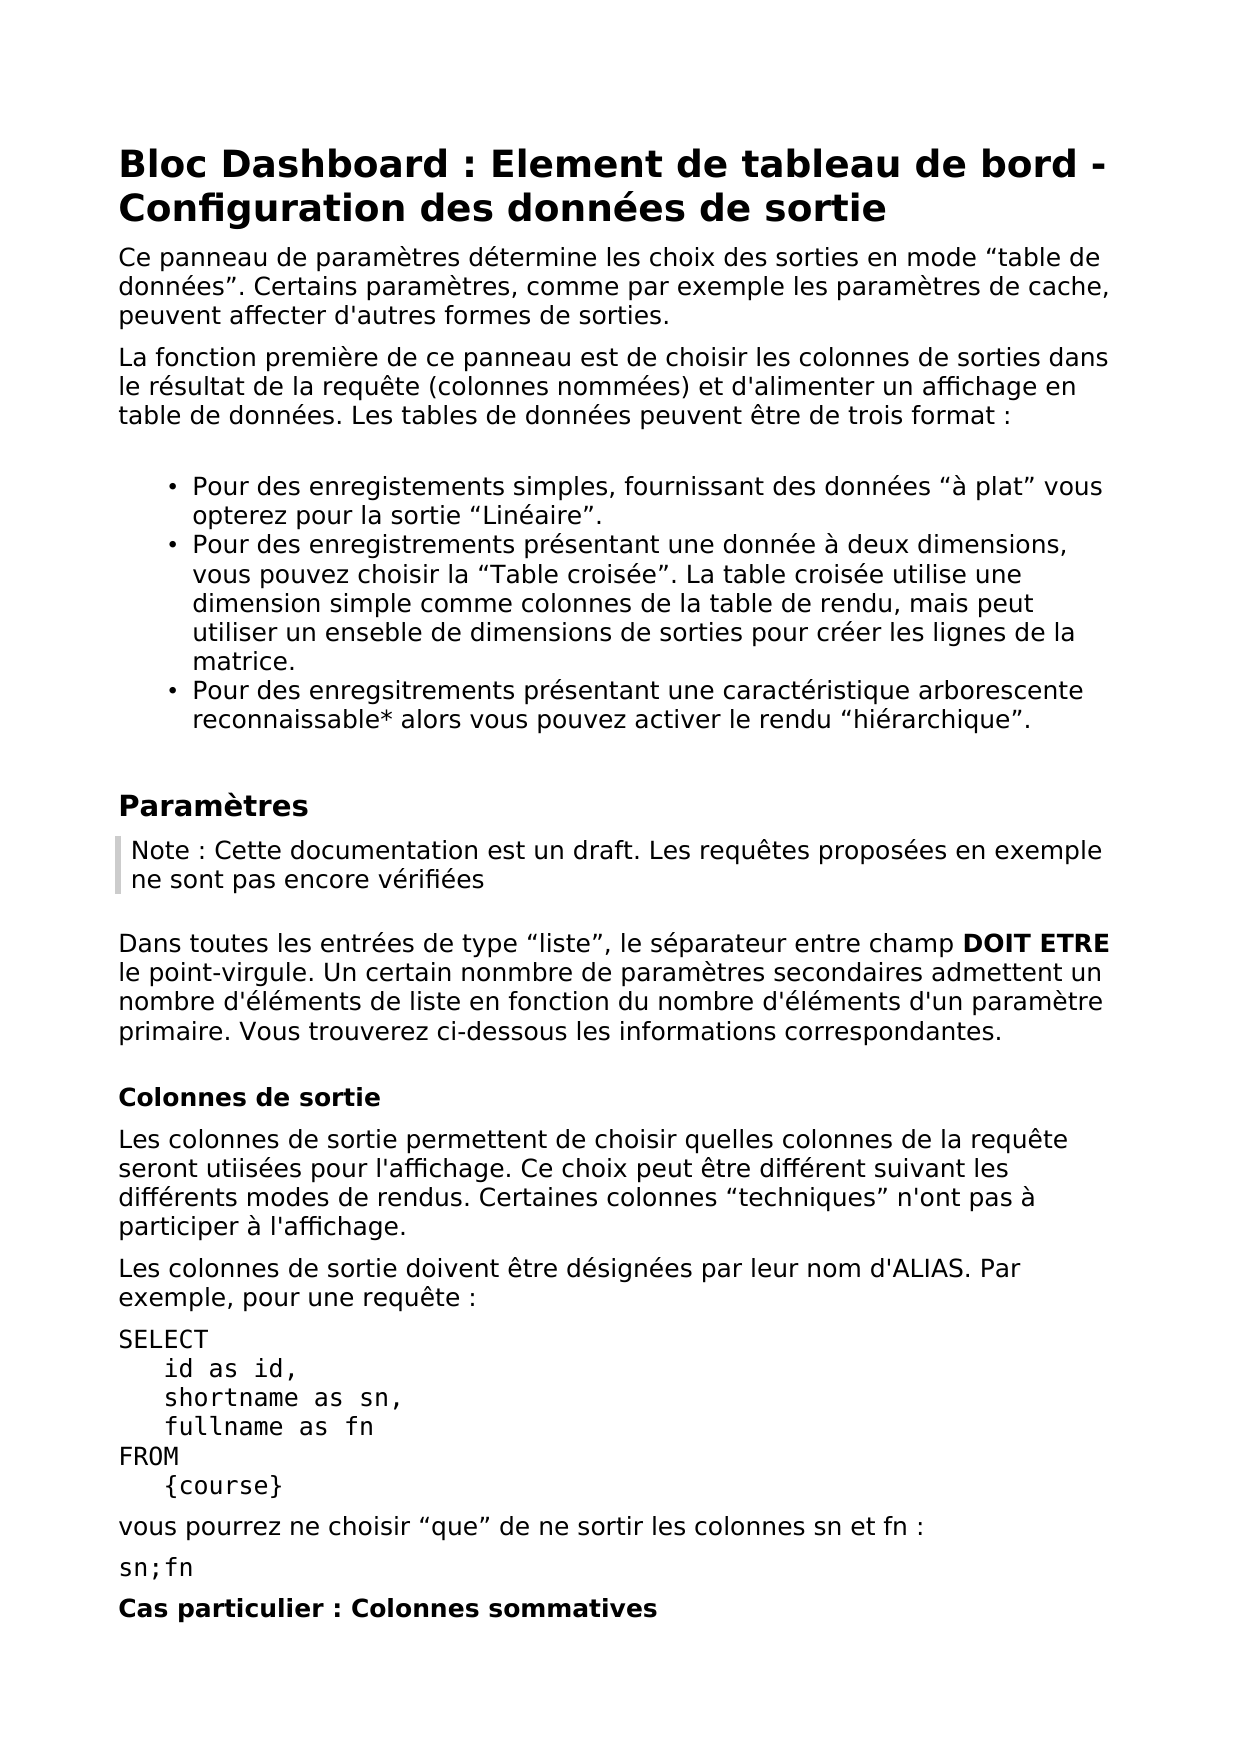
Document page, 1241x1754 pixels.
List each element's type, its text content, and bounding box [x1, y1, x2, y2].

subtitle Colonnes de sortie [118, 1083, 1122, 1112]
text Ce panneau de paramètres détermine les choix des sorties en mode “table de données”. Certains paramètres, comme par exemple les paramètres de cache, peuvent affecter d'autres formes de sorties. [118, 243, 1122, 330]
subtitle Bloc Dashboard : Element de tableau de bord - Configuration des données de sortie [118, 143, 1122, 230]
text Les colonnes de sortie doivent être désignées par leur nom d'ALIAS. Par exemple, pour une requête : [118, 1254, 1122, 1312]
text SELECT id as id, shortname as sn, fullname as fn FROM {course} [118, 1325, 1122, 1500]
text sn;fn [118, 1553, 1122, 1583]
list Pour des enregistrements présentant une donnée à deux dimensions, vous pouvez choisir la “Table croisée”. La table croisée utilise une dimension simple comme colonnes de la table de rendu, mais peut utiliser un enseble de dimensions de sorties pour créer les lignes de la matrice. [177, 531, 1122, 677]
list Pour des enregistements simples, fournissant des données “à plat” vous opterez pour la sortie “Linéaire”. [177, 472, 1122, 531]
text Cas particulier : Colonnes sommatives [118, 1594, 1122, 1623]
subtitle Paramètres [118, 789, 1122, 823]
table_header Note : Cette documentation est un draft. Les requêtes proposées en exemple ne sont pas encore vérifiées [121, 836, 1122, 894]
text Dans toutes les entrées de type “liste”, le séparateur entre champ DOIT ETRE le point-virgule. Un certain nonmbre de paramètres secondaires admettent un nombre d'éléments de liste en fonction du nombre d'éléments d'un paramètre primaire. Vous trouverez ci-dessous les informations correspondantes. [118, 929, 1122, 1046]
text Les colonnes de sortie permettent de choisir quelles colonnes de la requête seront utiisées pour l'affichage. Ce choix peut être différent suivant les différents modes de rendus. Certaines colonnes “techniques” n'ont pas à participer à l'affichage. [118, 1125, 1122, 1242]
list Pour des enregsitrements présentant une caractéristique arborescente reconnaissable* alors vous pouvez activer le rendu “hiérarchique”. [177, 677, 1122, 735]
text La fonction première de ce panneau est de choisir les colonnes de sorties dans le résultat de la requête (colonnes nommées) et d'alimenter un affichage en table de données. Les tables de données peuvent être de trois format : [118, 343, 1122, 430]
text vous pourrez ne choisir “que” de ne sortir les colonnes sn et fn : [118, 1512, 1122, 1541]
